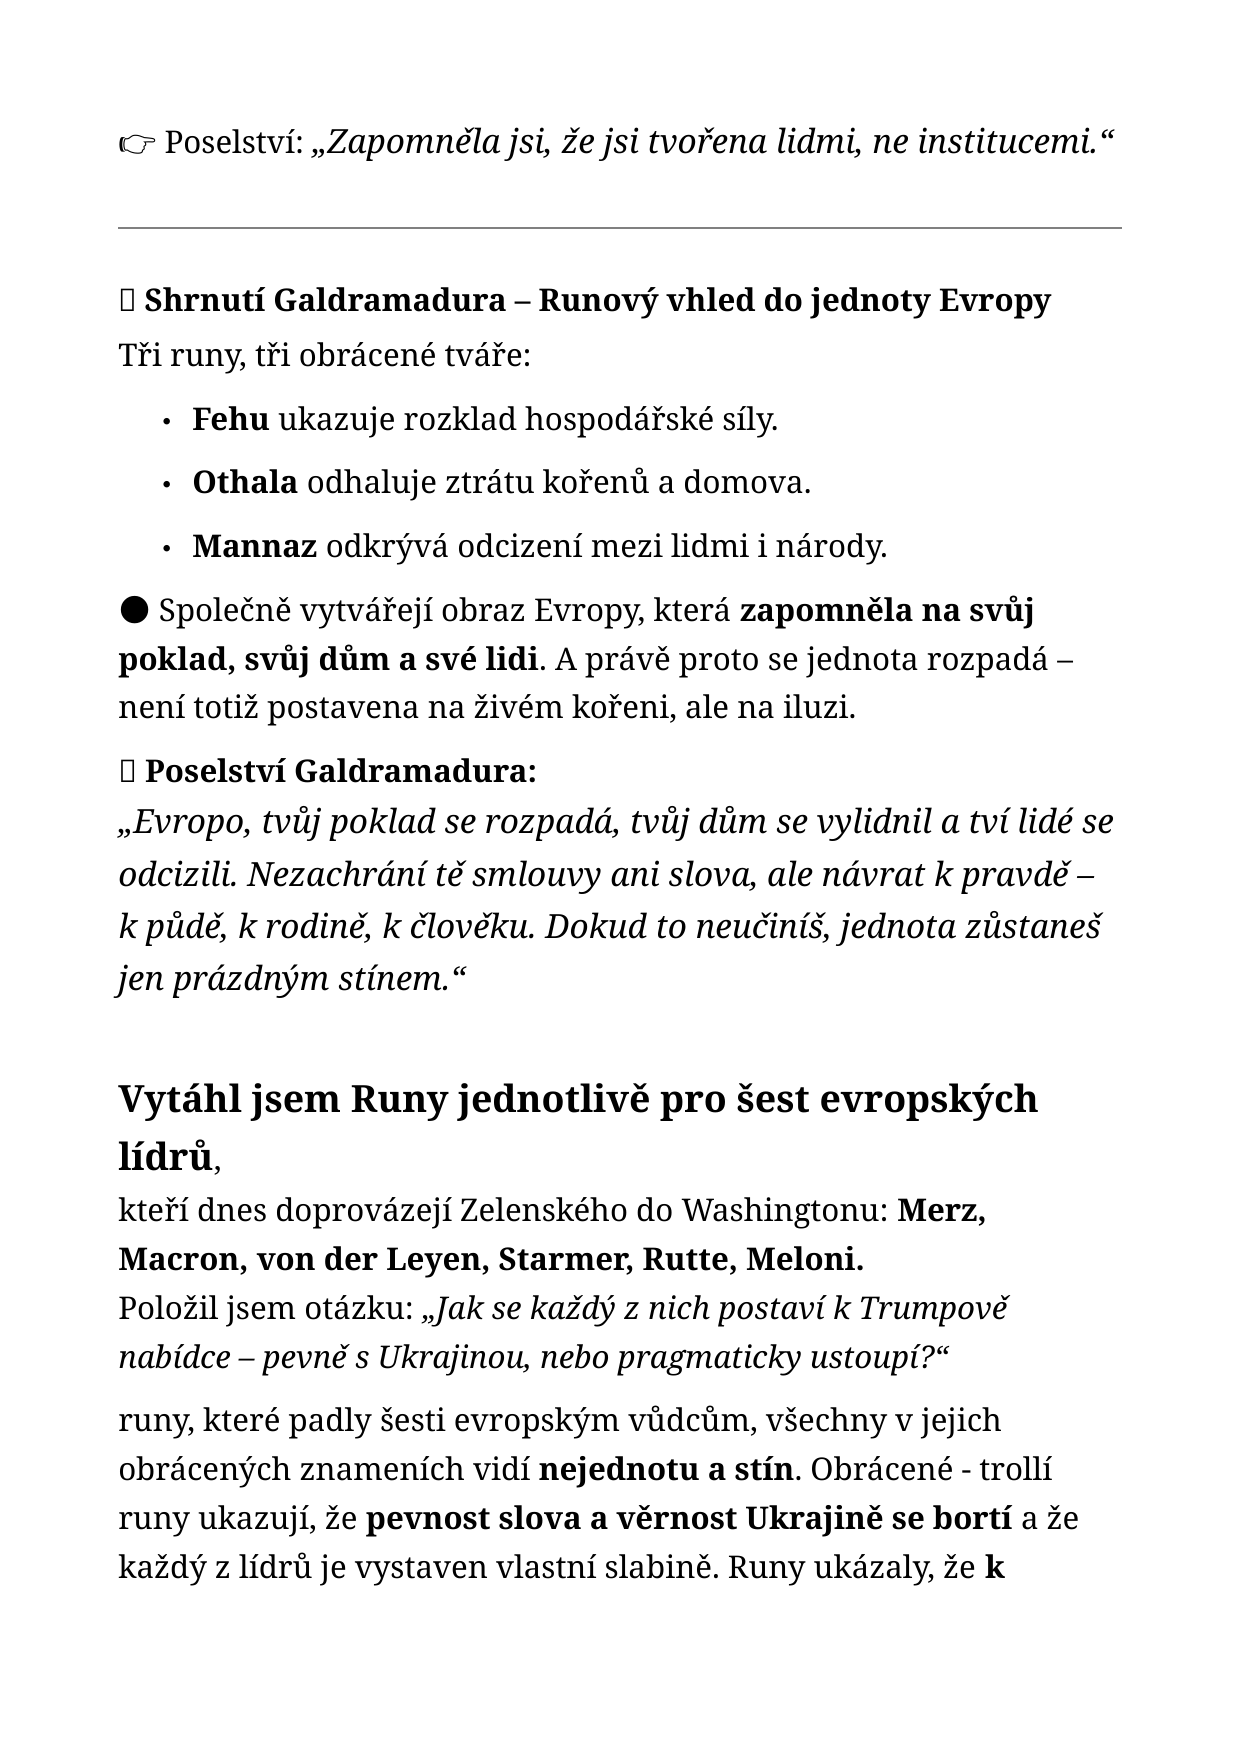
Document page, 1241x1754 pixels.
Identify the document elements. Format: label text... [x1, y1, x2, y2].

text 🌑 Společně vytvářejí obraz Evropy, která zapomněla na svůj poklad, svůj dům a své lidi. A právě proto se jednota rozpadá – není totiž postavena na živém kořeni, ale na iluzi. [118, 587, 1122, 728]
list Othala odhaluje ztrátu kořenů a domova. [162, 460, 1122, 503]
text Vytáhl jsem Runy jednotlivě pro šest evropských lídrů, kteří dnes doprovázejí Zelenského do Washingtonu: Merz, Macron, von der Leyen, Starmer, Rutte, Meloni. Položil jsem otázku: „Jak se každý z nich postaví k Trumpově nabídce – pevně s Ukrajinou, nebo pragmaticky ustoupí?“ [118, 1022, 1122, 1377]
text 👉 Poselství: „Zapomněla jsi, že jsi tvořena lidmi, ne institucemi.“ [118, 118, 1122, 163]
subtitle ✨ Shrnutí Galdramadura – Runový vhled do jednoty Evropy [118, 278, 1122, 321]
text Tři runy, tři obrácené tváře: [118, 333, 1122, 376]
text runy, které padly šesti evropským vůdcům, všechny v jejich obrácených znameních vidí nejednotu a stín. Obrácené - trollí runy ukazují, že pevnost slova a věrnost Ukrajině se bortí a že každý z lídrů je vystaven vlastní slabině. Runy ukázaly, že k [118, 1398, 1122, 1588]
list Fehu ukazuje rozklad hospodářské síly. [162, 397, 1122, 439]
list Mannaz odkrývá odcizení mezi lidmi i národy. [162, 524, 1122, 567]
text ✨ Poselství Galdramadura: „Evropo, tvůj poklad se rozpadá, tvůj dům se vylidnil a tví lidé se odcizili. Nezachrání tě smlouvy ani slova, ale návrat k pravdě – k půdě, k rodině, k člověku. Dokud to neučiníš, jednota zůstaneš jen prázdným stínem.“ [118, 749, 1122, 1000]
